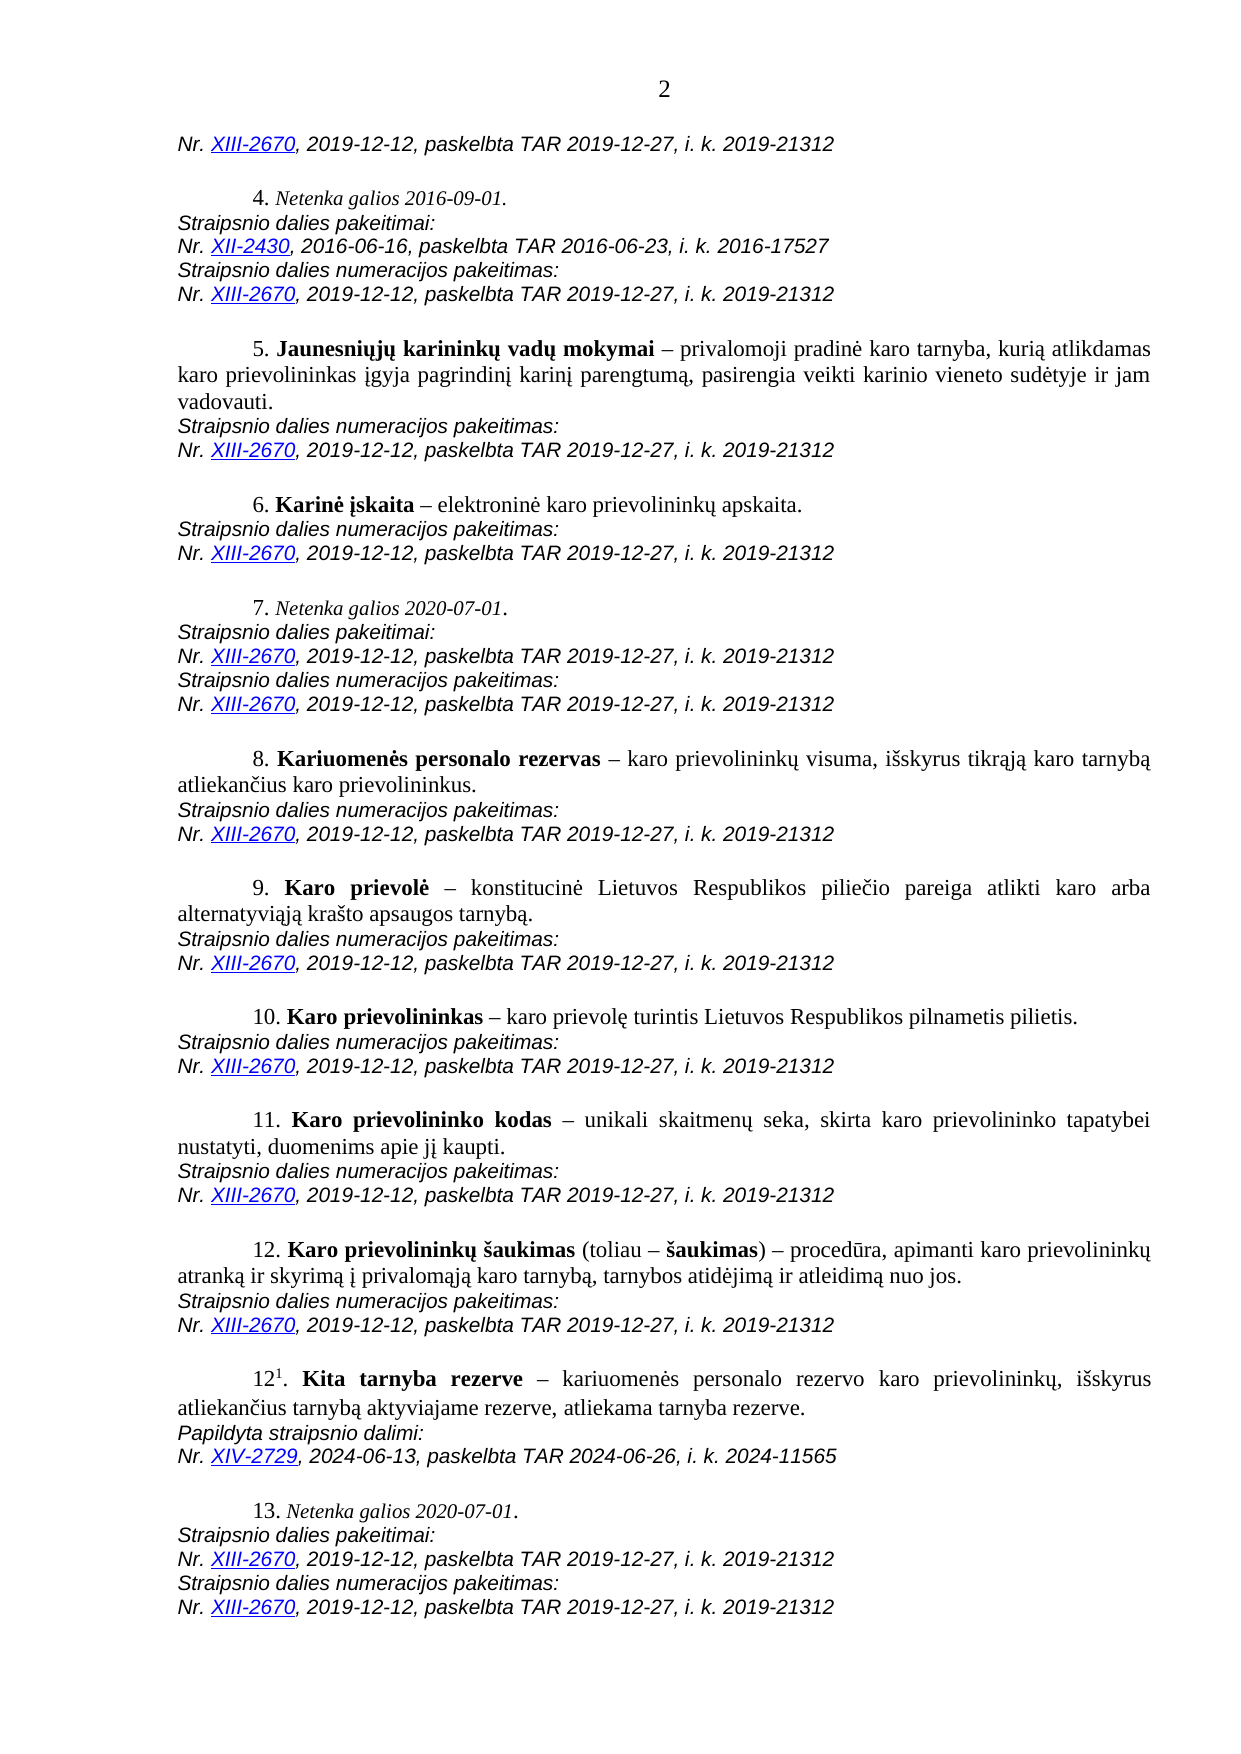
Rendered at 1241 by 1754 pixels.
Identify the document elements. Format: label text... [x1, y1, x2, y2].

text Nr. XIII-2670, 2019-12-12, paskelbta TAR 2019-12-27, i. k. 2019-21312 [177, 644, 1152, 668]
text Straipsnio dalies numeracijos pakeitimas: [177, 258, 1152, 282]
text Nr. XIII-2670, 2019-12-12, paskelbta TAR 2019-12-27, i. k. 2019-21312 [177, 131, 1152, 155]
text Straipsnio dalies pakeitimai: [177, 1523, 1152, 1547]
text 13. Netenka galios 2020-07-01. [177, 1497, 1152, 1523]
text Straipsnio dalies numeracijos pakeitimas: [177, 414, 1152, 438]
text Straipsnio dalies numeracijos pakeitimas: [177, 1571, 1152, 1595]
text 5. Jaunesniųjų karininkų vadų mokymai – privalomoji pradinė karo tarnyba, kurią atlikdamas karo prievolininkas įgyja pagrindinį karinį parengtumą, pasirengia veikti karinio vieneto sudėtyje ir jam vadovauti. [177, 335, 1152, 414]
text Nr. XIII-2670, 2019-12-12, paskelbta TAR 2019-12-27, i. k. 2019-21312 [177, 541, 1152, 565]
text Nr. XIV-2729, 2024-06-13, paskelbta TAR 2024-06-26, i. k. 2024-11565 [177, 1444, 1152, 1468]
text Nr. XIII-2670, 2019-12-12, paskelbta TAR 2019-12-27, i. k. 2019-21312 [177, 1312, 1152, 1336]
text Nr. XIII-2670, 2019-12-12, paskelbta TAR 2019-12-27, i. k. 2019-21312 [177, 821, 1152, 845]
text Nr. XIII-2670, 2019-12-12, paskelbta TAR 2019-12-27, i. k. 2019-21312 [177, 282, 1152, 306]
text Straipsnio dalies numeracijos pakeitimas: [177, 1159, 1152, 1183]
text 4. Netenka galios 2016-09-01. [177, 184, 1152, 210]
text 121. Kita tarnyba rezerve – kariuomenės personalo rezervo karo prievolininkų, išskyrus atliekančius tarnybą aktyviajame rezerve, atliekama tarnyba rezerve. [177, 1365, 1152, 1420]
text Papildyta straipsnio dalimi: [177, 1420, 1152, 1444]
text Straipsnio dalies numeracijos pakeitimas: [177, 1288, 1152, 1312]
text 11. Karo prievolininko kodas – unikali skaitmenų seka, skirta karo prievolininko tapatybei nustatyti, duomenims apie jį kaupti. [177, 1106, 1152, 1159]
text Nr. XIII-2670, 2019-12-12, paskelbta TAR 2019-12-27, i. k. 2019-21312 [177, 1054, 1152, 1078]
text Straipsnio dalies pakeitimai: [177, 210, 1152, 234]
text 12. Karo prievolininkų šaukimas (toliau – šaukimas) – procedūra, apimanti karo prievolininkų atranką ir skyrimą į privalomąją karo tarnybą, tarnybos atidėjimą ir atleidimą nuo jos. [177, 1236, 1152, 1288]
text 6. Karinė įskaita – elektroninė karo prievolininkų apskaita. [177, 491, 1152, 517]
text 8. Kariuomenės personalo rezervas – karo prievolininkų visuma, išskyrus tikrąją karo tarnybą atliekančius karo prievolininkus. [177, 745, 1152, 797]
text Straipsnio dalies numeracijos pakeitimas: [177, 668, 1152, 692]
text 9. Karo prievolė – konstitucinė Lietuvos Respublikos piliečio pareiga atlikti karo arba alternatyviąją krašto apsaugos tarnybą. [177, 874, 1152, 927]
text Straipsnio dalies numeracijos pakeitimas: [177, 927, 1152, 951]
text Nr. XIII-2670, 2019-12-12, paskelbta TAR 2019-12-27, i. k. 2019-21312 [177, 1595, 1152, 1619]
text Straipsnio dalies pakeitimai: [177, 620, 1152, 644]
text Nr. XIII-2670, 2019-12-12, paskelbta TAR 2019-12-27, i. k. 2019-21312 [177, 692, 1152, 716]
text Nr. XIII-2670, 2019-12-12, paskelbta TAR 2019-12-27, i. k. 2019-21312 [177, 1547, 1152, 1571]
text Nr. XIII-2670, 2019-12-12, paskelbta TAR 2019-12-27, i. k. 2019-21312 [177, 438, 1152, 462]
text Straipsnio dalies numeracijos pakeitimas: [177, 1030, 1152, 1054]
text Straipsnio dalies numeracijos pakeitimas: [177, 797, 1152, 821]
text Nr. XII-2430, 2016-06-16, paskelbta TAR 2016-06-23, i. k. 2016-17527 [177, 234, 1152, 258]
text Nr. XIII-2670, 2019-12-12, paskelbta TAR 2019-12-27, i. k. 2019-21312 [177, 1183, 1152, 1207]
text 7. Netenka galios 2020-07-01. [177, 594, 1152, 620]
text 10. Karo prievolininkas – karo prievolę turintis Lietuvos Respublikos pilnametis pilietis. [177, 1003, 1152, 1030]
text Straipsnio dalies numeracijos pakeitimas: [177, 517, 1152, 541]
text Nr. XIII-2670, 2019-12-12, paskelbta TAR 2019-12-27, i. k. 2019-21312 [177, 951, 1152, 975]
